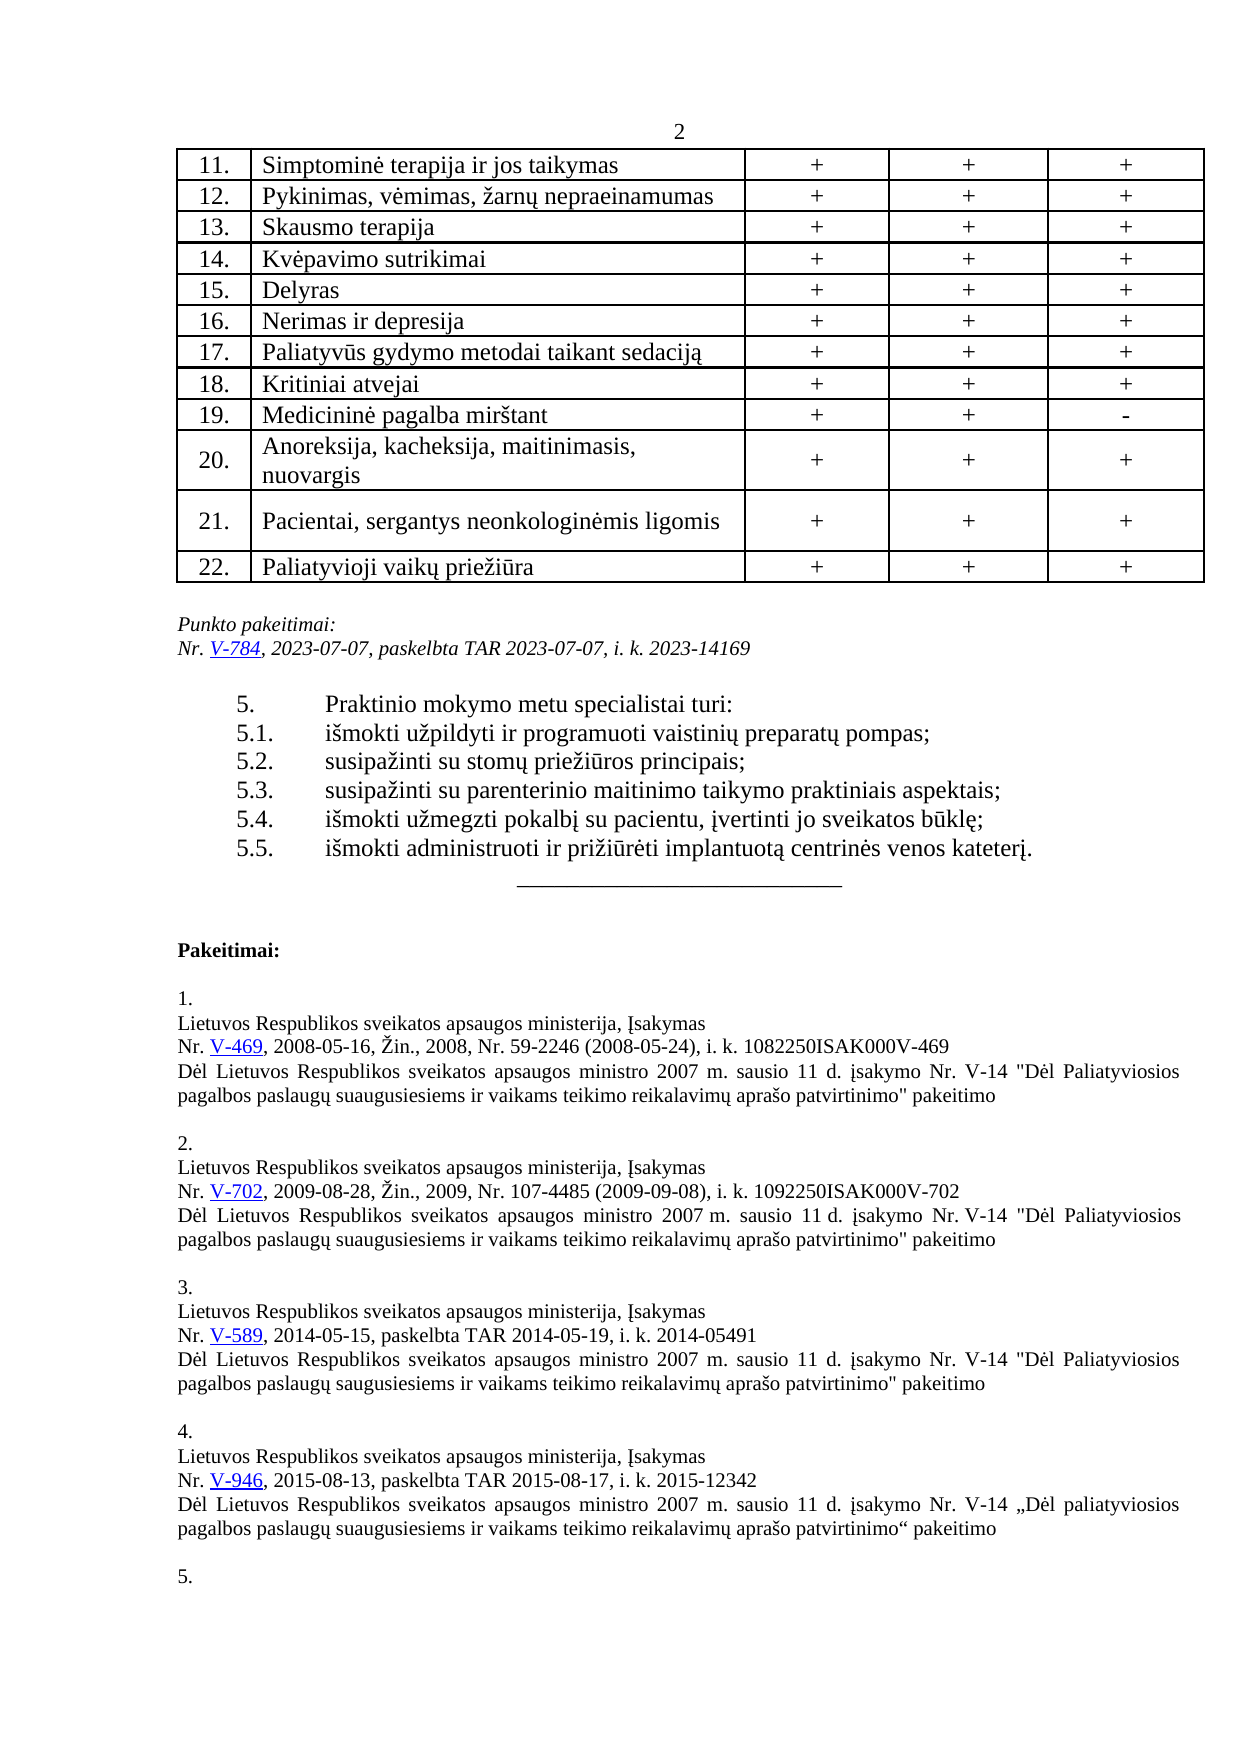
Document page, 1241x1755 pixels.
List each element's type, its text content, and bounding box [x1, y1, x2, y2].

text Nr. V-589, 2014-05-15, paskelbta TAR 2014-05-19, i. k. 2014-05491 [177, 1323, 1181, 1347]
table_cell Pacientai, sergantys neonkologinėmis ligomis [252, 491, 744, 550]
table_cell Paliatyvūs gydymo metodai taikant sedaciją [252, 337, 744, 366]
text 3. [177, 1275, 1181, 1299]
table_cell + [890, 244, 1047, 273]
table_cell + [746, 400, 888, 429]
table_cell + [1049, 244, 1203, 273]
table_cell + [746, 552, 888, 581]
table_cell + [890, 212, 1047, 241]
table_cell + [1049, 275, 1203, 304]
table_cell + [1049, 306, 1203, 335]
text 5. Praktinio mokymo metu specialistai turi: [177, 689, 1181, 718]
text 5.1. išmokti užpildyti ir programuoti vaistinių preparatų pompas; [177, 718, 1181, 746]
table_cell Kritiniai atvejai [252, 369, 744, 398]
table_cell Paliatyvioji vaikų priežiūra [252, 552, 744, 581]
table_cell Anoreksija, kacheksija, maitinimasis, nuovargis [252, 431, 744, 488]
table_cell 20. [178, 431, 250, 488]
text 5.3. susipažinti su parenterinio maitinimo taikymo praktiniais aspektais; [177, 775, 1181, 804]
table_cell + [746, 275, 888, 304]
table_cell Pykinimas, vėmimas, žarnų nepraeinamumas [252, 181, 744, 210]
table_cell 11. [178, 150, 250, 179]
table_cell 12. [178, 181, 250, 210]
table_cell + [890, 431, 1047, 488]
table_cell 17. [178, 337, 250, 366]
text 4. [177, 1419, 1181, 1443]
table_cell + [890, 337, 1047, 366]
text Nr. V-946, 2015-08-13, paskelbta TAR 2015-08-17, i. k. 2015-12342 [177, 1468, 1181, 1492]
text 5. [177, 1564, 1181, 1588]
text 5.4. išmokti užmegzti pokalbį su pacientu, įvertinti jo sveikatos būklę; [177, 804, 1181, 833]
text Dėl Lietuvos Respublikos sveikatos apsaugos ministro 2007 m. sausio 11 d. įsakymo Nr. V-14 "Dėl Paliatyviosios pagalbos paslaugų suaugusiesiems ir vaikams teikimo reikalavimų aprašo patvirtinimo" pakeitimo [177, 1058, 1181, 1107]
table_cell Simptominė terapija ir jos taikymas [252, 150, 744, 179]
table_cell + [746, 181, 888, 210]
table_cell + [746, 369, 888, 398]
text 5.2. susipažinti su stomų priežiūros principais; [177, 746, 1181, 775]
table_cell Skausmo terapija [252, 212, 744, 241]
table_cell 18. [178, 369, 250, 398]
text Pakeitimai: [177, 938, 1181, 962]
text Lietuvos Respublikos sveikatos apsaugos ministerija, Įsakymas [177, 1155, 1181, 1179]
table_cell - [1049, 400, 1203, 429]
table_cell + [746, 306, 888, 335]
table_cell + [1049, 212, 1203, 241]
table_cell + [890, 275, 1047, 304]
text Nr. V-784, 2023-07-07, paskelbta TAR 2023-07-07, i. k. 2023-14169 [177, 636, 1181, 660]
table_cell + [1049, 491, 1203, 550]
text Dėl Lietuvos Respublikos sveikatos apsaugos ministro 2007 m. sausio 11 d. įsakymo Nr. V-14 „Dėl paliatyviosios pagalbos paslaugų suaugusiesiems ir vaikams teikimo reikalavimų aprašo patvirtinimo“ pakeitimo [177, 1492, 1181, 1540]
table_cell + [890, 552, 1047, 581]
table_cell + [746, 337, 888, 366]
table_cell 19. [178, 400, 250, 429]
table_cell + [890, 150, 1047, 179]
table_cell + [890, 400, 1047, 429]
text Lietuvos Respublikos sveikatos apsaugos ministerija, Įsakymas [177, 1010, 1181, 1034]
table_cell + [1049, 181, 1203, 210]
table_cell Delyras [252, 275, 744, 304]
text __________________________ [177, 861, 1181, 890]
table_cell + [890, 491, 1047, 550]
text Dėl Lietuvos Respublikos sveikatos apsaugos ministro 2007 m. sausio 11 d. įsakymo Nr. V-14 "Dėl Paliatyviosios pagalbos paslaugų saugusiesiems ir vaikams teikimo reikalavimų aprašo patvirtinimo" pakeitimo [177, 1347, 1181, 1395]
table_cell 14. [178, 244, 250, 273]
table_cell 13. [178, 212, 250, 241]
table_cell Kvėpavimo sutrikimai [252, 244, 744, 273]
table_cell Nerimas ir depresija [252, 306, 744, 335]
text 2. [177, 1131, 1181, 1155]
table_cell + [746, 212, 888, 241]
text Nr. V-469, 2008-05-16, Žin., 2008, Nr. 59-2246 (2008-05-24), i. k. 1082250ISAK000V-469 [177, 1034, 1181, 1058]
table_cell + [890, 306, 1047, 335]
text Nr. V-702, 2009-08-28, Žin., 2009, Nr. 107-4485 (2009-09-08), i. k. 1092250ISAK000V-702 [177, 1179, 1181, 1203]
table_cell + [746, 431, 888, 488]
text Dėl Lietuvos Respublikos sveikatos apsaugos ministro 2007 m. sausio 11 d. įsakymo Nr. V-14 "Dėl Paliatyviosios pagalbos paslaugų suaugusiesiems ir vaikams teikimo reikalavimų aprašo patvirtinimo" pakeitimo [177, 1203, 1181, 1251]
text Lietuvos Respublikos sveikatos apsaugos ministerija, Įsakymas [177, 1299, 1181, 1323]
table_cell + [1049, 431, 1203, 488]
table_cell + [1049, 369, 1203, 398]
table_cell 16. [178, 306, 250, 335]
table_cell + [1049, 552, 1203, 581]
table_cell + [890, 181, 1047, 210]
table_cell + [746, 150, 888, 179]
table_cell + [746, 244, 888, 273]
table_cell Medicininė pagalba mirštant [252, 400, 744, 429]
text Lietuvos Respublikos sveikatos apsaugos ministerija, Įsakymas [177, 1443, 1181, 1468]
table_cell 21. [178, 491, 250, 550]
table_cell 22. [178, 552, 250, 581]
text 1. [177, 986, 1181, 1010]
table_cell + [746, 491, 888, 550]
text Punkto pakeitimai: [177, 612, 1181, 636]
table_cell + [890, 369, 1047, 398]
table_cell 15. [178, 275, 250, 304]
table_cell + [1049, 150, 1203, 179]
text 5.5. išmokti administruoti ir prižiūrėti implantuotą centrinės venos kateterį. [177, 833, 1181, 861]
table_cell + [1049, 337, 1203, 366]
